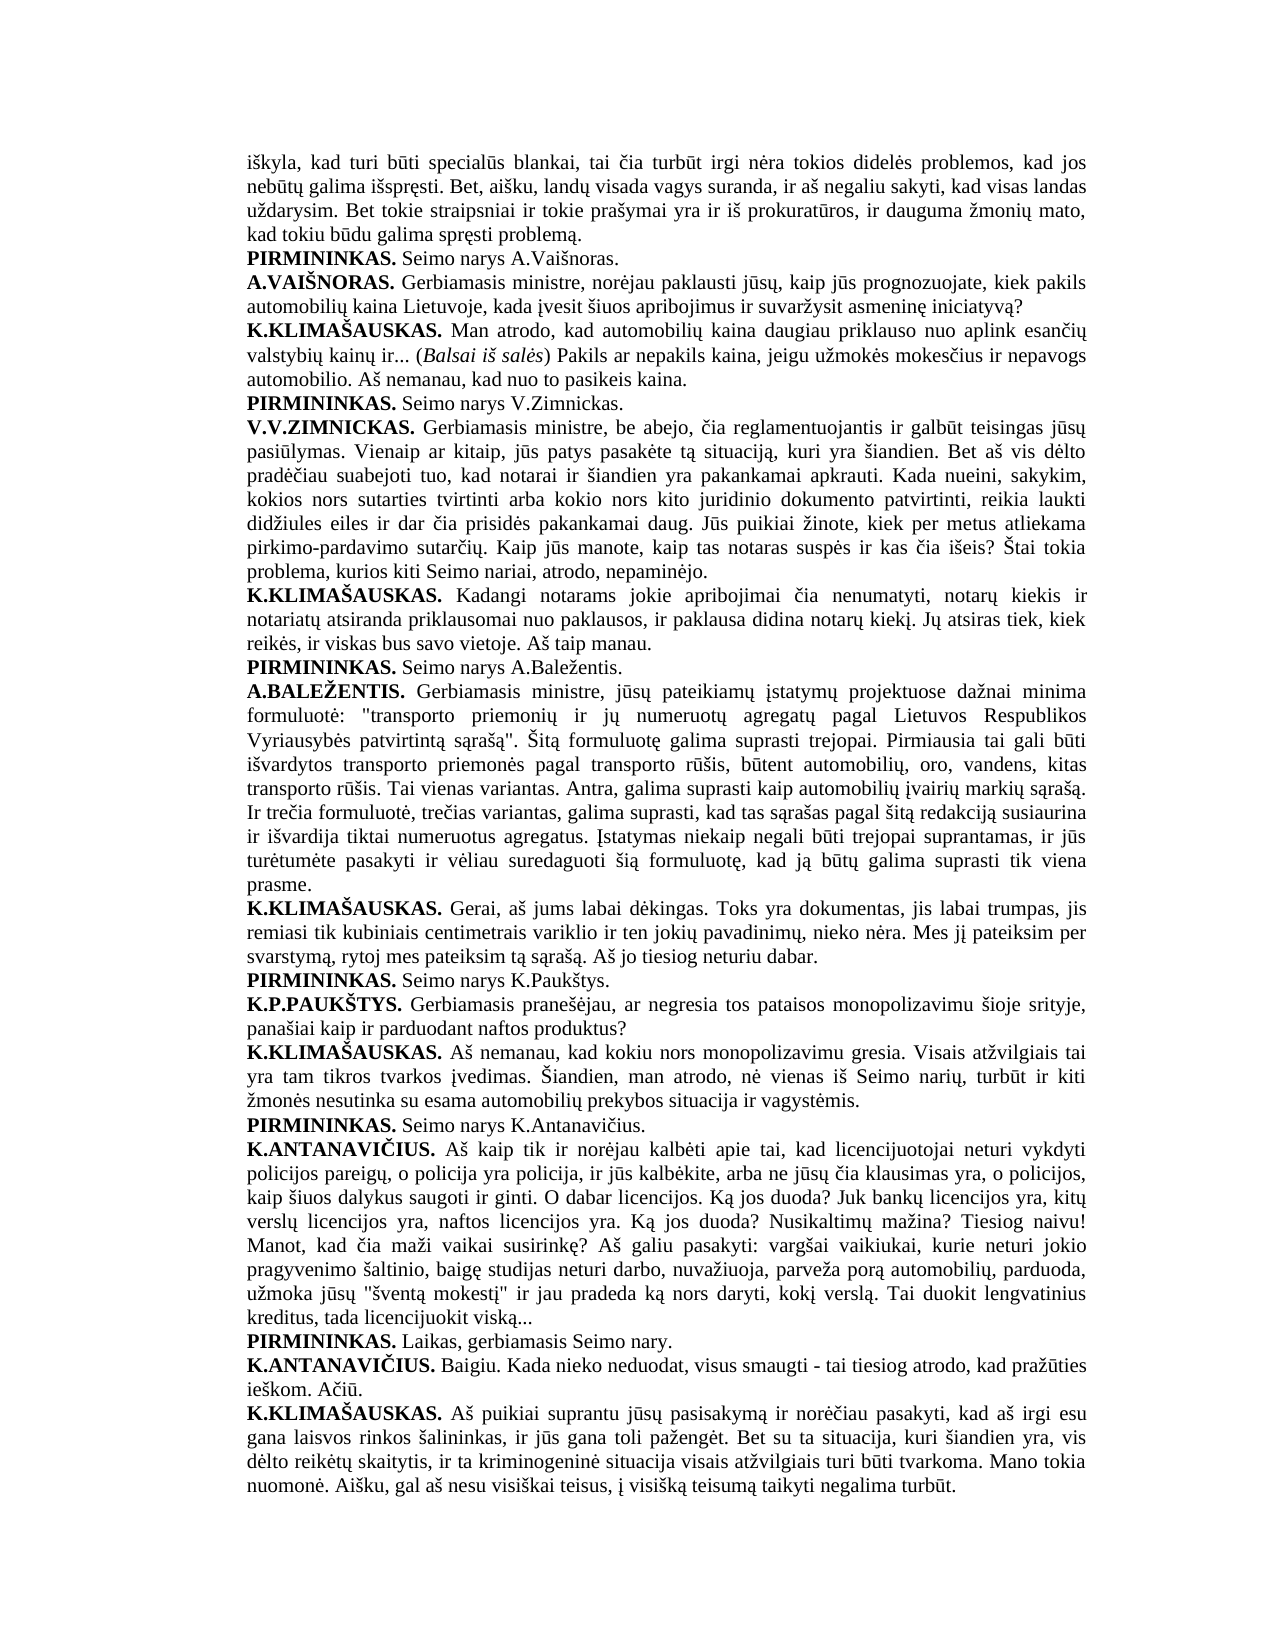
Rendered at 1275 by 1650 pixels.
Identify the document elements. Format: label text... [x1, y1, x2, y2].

text K.ANTANAVIČIUS. Baigiu. Kada nieko neduodat, visus smaugti - tai tiesiog atrodo, kad pražūties ieškom. Ačiū. [247, 1353, 1087, 1401]
text A.VAIŠNORAS. Gerbiamasis ministre, norėjau paklausti jūsų, kaip jūs prognozuojate, kiek pakils automobilių kaina Lietuvoje, kada įvesit šiuos apribojimus ir suvaržysit asmeninę iniciatyvą? [247, 270, 1087, 318]
text V.V.ZIMNICKAS. Gerbiamasis ministre, be abejo, čia reglamentuojantis ir galbūt teisingas jūsų pasiūlymas. Vienaip ar kitaip, jūs patys pasakėte tą situaciją, kuri yra šiandien. Bet aš vis dėlto pradėčiau suabejoti tuo, kad notarai ir šiandien yra pakankamai apkrauti. Kada nueini, sakykim, kokios nors sutarties tvirtinti arba kokio nors kito juridinio dokumento patvirtinti, reikia laukti didžiules eiles ir dar čia prisidės pakankamai daug. Jūs puikiai žinote, kiek per metus atliekama pirkimo-pardavimo sutarčių. Kaip jūs manote, kaip tas notaras suspės ir kas čia išeis? Štai tokia problema, kurios kiti Seimo nariai, atrodo, nepaminėjo. [247, 415, 1087, 583]
text PIRMININKAS. Seimo narys A.Vaišnoras. [247, 246, 1087, 270]
text K.KLIMAŠAUSKAS. Aš nemanau, kad kokiu nors monopolizavimu gresia. Visais atžvilgiais tai yra tam tikros tvarkos įvedimas. Šiandien, man atrodo, nė vienas iš Seimo narių, turbūt ir kiti žmonės nesutinka su esama automobilių prekybos situacija ir vagystėmis. [247, 1040, 1087, 1112]
text K.KLIMAŠAUSKAS. Aš puikiai suprantu jūsų pasisakymą ir norėčiau pasakyti, kad aš irgi esu gana laisvos rinkos šalininkas, ir jūs gana toli pažengėt. Bet su ta situacija, kuri šiandien yra, vis dėlto reikėtų skaitytis, ir ta kriminogeninė situacija visais atžvilgiais turi būti tvarkoma. Mano tokia nuomonė. Aišku, gal aš nesu visiškai teisus, į visišką teisumą taikyti negalima turbūt. [247, 1401, 1087, 1497]
text PIRMININKAS. Laikas, gerbiamasis Seimo nary. [247, 1329, 1087, 1353]
text PIRMININKAS. Seimo narys K.Paukštys. [247, 968, 1087, 992]
text K.KLIMAŠAUSKAS. Kadangi notarams jokie apribojimai čia nenumatyti, notarų kiekis ir notariatų atsiranda priklausomai nuo paklausos, ir paklausa didina notarų kiekį. Jų atsiras tiek, kiek reikės, ir viskas bus savo vietoje. Aš taip manau. [247, 583, 1087, 655]
text K.KLIMAŠAUSKAS. Gerai, aš jums labai dėkingas. Toks yra dokumentas, jis labai trumpas, jis remiasi tik kubiniais centimetrais variklio ir ten jokių pavadinimų, nieko nėra. Mes jį pateiksim per svarstymą, rytoj mes pateiksim tą sąrašą. Aš jo tiesiog neturiu dabar. [247, 896, 1087, 968]
text PIRMININKAS. Seimo narys A.Baležentis. [247, 655, 1087, 679]
text K.P.PAUKŠTYS. Gerbiamasis pranešėjau, ar negresia tos pataisos monopolizavimu šioje srityje, panašiai kaip ir parduodant naftos produktus? [247, 992, 1087, 1040]
text K.KLIMAŠAUSKAS. Man atrodo, kad automobilių kaina daugiau priklauso nuo aplink esančių valstybių kainų ir... (Balsai iš salės) Pakils ar nepakils kaina, jeigu užmokės mokesčius ir nepavogs automobilio. Aš nemanau, kad nuo to pasikeis kaina. [247, 318, 1087, 391]
text A.BALEŽENTIS. Gerbiamasis ministre, jūsų pateikiamų įstatymų projektuose dažnai minima formuluotė: "transporto priemonių ir jų numeruotų agregatų pagal Lietuvos Respublikos Vyriausybės patvirtintą sąrašą". Šitą formuluotę galima suprasti trejopai. Pirmiausia tai gali būti išvardytos transporto priemonės pagal transporto rūšis, būtent automobilių, oro, vandens, kitas transporto rūšis. Tai vienas variantas. Antra, galima suprasti kaip automobilių įvairių markių sąrašą. Ir trečia formuluotė, trečias variantas, galima suprasti, kad tas sąrašas pagal šitą redakciją susiaurina ir išvardija tiktai numeruotus agregatus. Įstatymas niekaip negali būti trejopai suprantamas, ir jūs turėtumėte pasakyti ir vėliau suredaguoti šią formuluotę, kad ją būtų galima suprasti tik viena prasme. [247, 679, 1087, 896]
text PIRMININKAS. Seimo narys K.Antanavičius. [247, 1112, 1087, 1137]
text K.ANTANAVIČIUS. Aš kaip tik ir norėjau kalbėti apie tai, kad licencijuotojai neturi vykdyti policijos pareigų, o policija yra policija, ir jūs kalbėkite, arba ne jūsų čia klausimas yra, o policijos, kaip šiuos dalykus saugoti ir ginti. O dabar licencijos. Ką jos duoda? Juk bankų licencijos yra, kitų verslų licencijos yra, naftos licencijos yra. Ką jos duoda? Nusikaltimų mažina? Tiesiog naivu! Manot, kad čia maži vaikai susirinkę? Aš galiu pasakyti: vargšai vaikiukai, kurie neturi jokio pragyvenimo šaltinio, baigę studijas neturi darbo, nuvažiuoja, parveža porą automobilių, parduoda, užmoka jūsų "šventą mokestį" ir jau pradeda ką nors daryti, kokį verslą. Tai duokit lengvatinius kreditus, tada licencijuokit viską... [247, 1137, 1087, 1329]
text iškyla, kad turi būti specialūs blankai, tai čia turbūt irgi nėra tokios didelės problemos, kad jos nebūtų galima išspręsti. Bet, aišku, landų visada vagys suranda, ir aš negaliu sakyti, kad visas landas uždarysim. Bet tokie straipsniai ir tokie prašymai yra ir iš prokuratūros, ir dauguma žmonių mato, kad tokiu būdu galima spręsti problemą. [247, 150, 1087, 246]
text PIRMININKAS. Seimo narys V.Zimnickas. [247, 391, 1087, 415]
